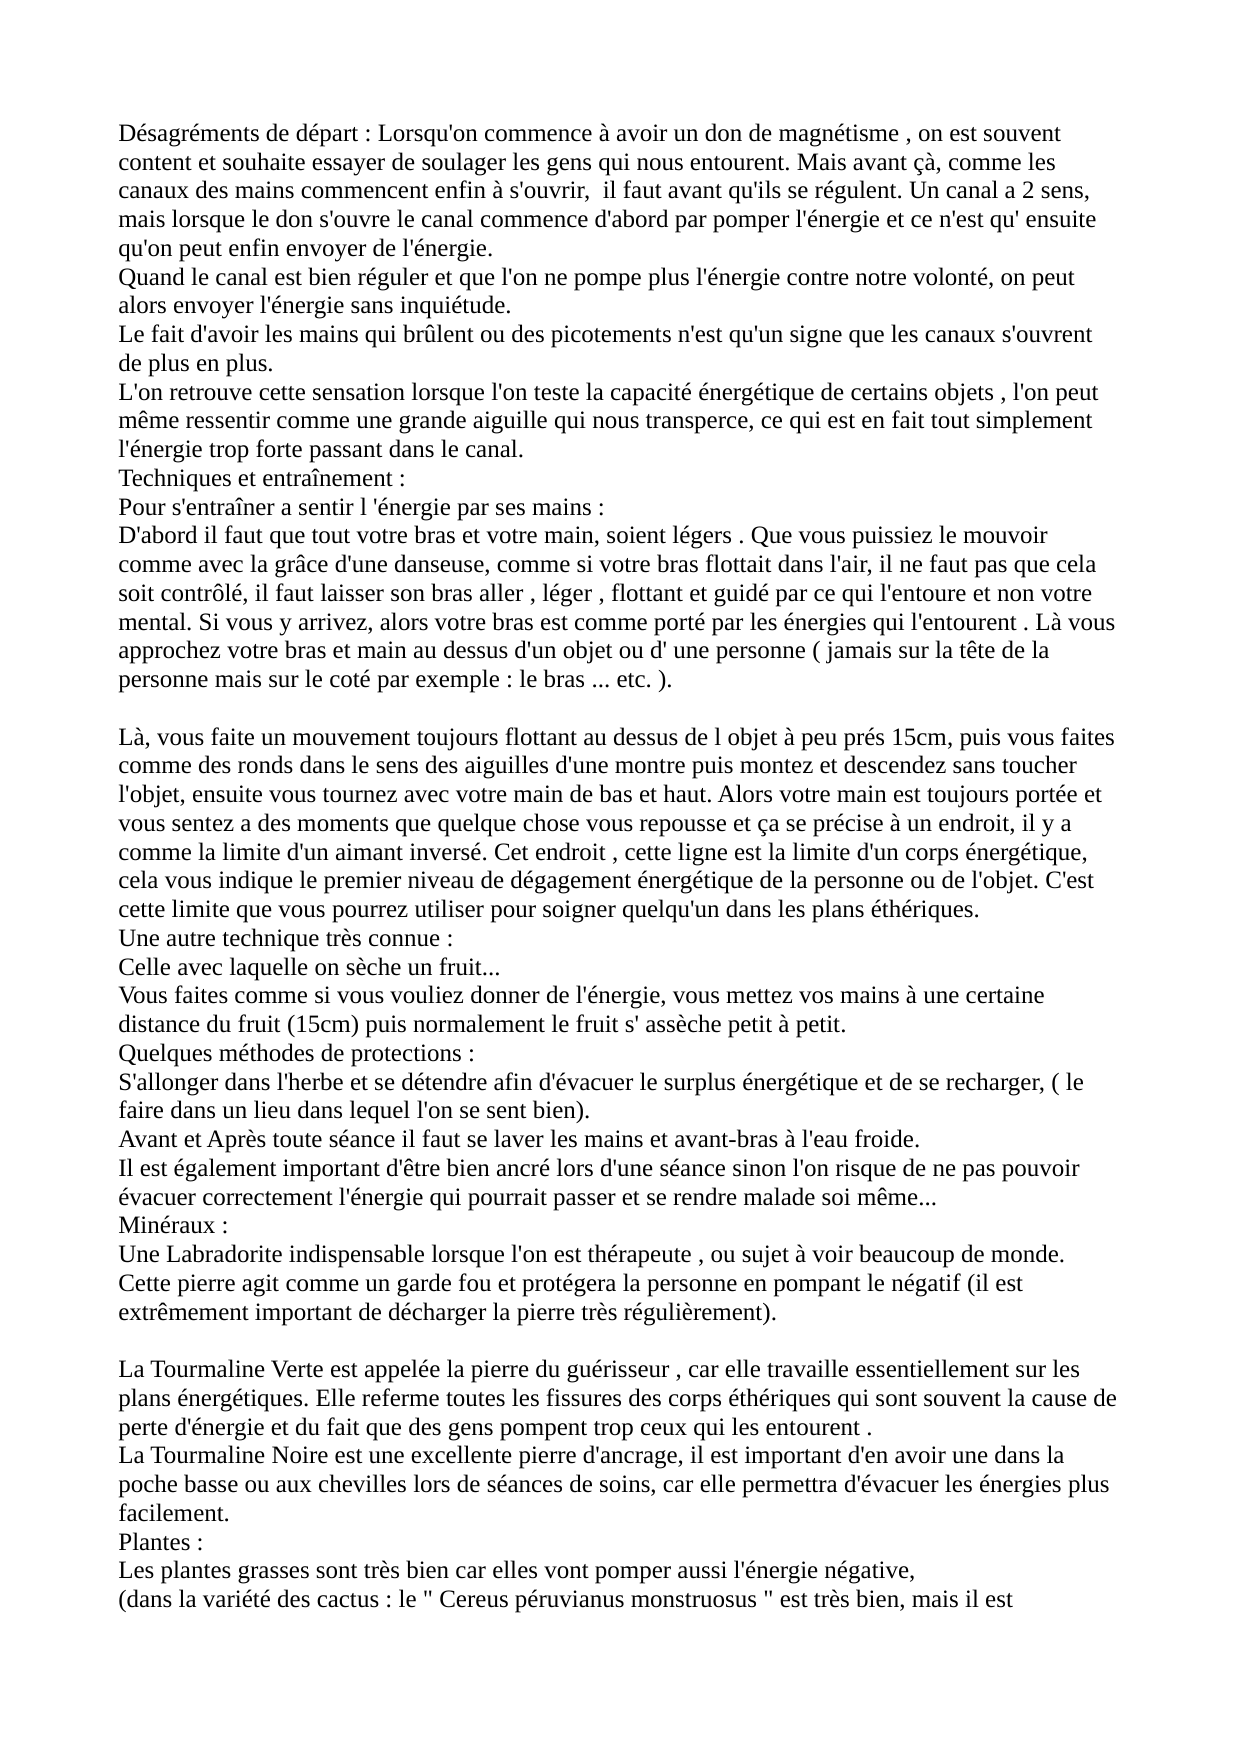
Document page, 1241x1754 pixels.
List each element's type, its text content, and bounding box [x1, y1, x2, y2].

text Quelques méthodes de protections : [118, 1038, 1122, 1067]
text Le fait d'avoir les mains qui brûlent ou des picotements n'est qu'un signe que les canaux s'ouvrent de plus en plus. [118, 319, 1122, 377]
text Avant et Après toute séance il faut se laver les mains et avant-bras à l'eau froide. [118, 1124, 1122, 1153]
text Vous faites comme si vous vouliez donner de l'énergie, vous mettez vos mains à une certaine distance du fruit (15cm) puis normalement le fruit s' assèche petit à petit. [118, 981, 1122, 1038]
text Pour s'entraîner a sentir l 'énergie par ses mains : [118, 492, 1122, 521]
text L'on retrouve cette sensation lorsque l'on teste la capacité énergétique de certains objets , l'on peut même ressentir comme une grande aiguille qui nous transperce, ce qui est en fait tout simplement l'énergie trop forte passant dans le canal. [118, 377, 1122, 463]
text Désagréments de départ : Lorsqu'on commence à avoir un don de magnétisme , on est souvent content et souhaite essayer de soulager les gens qui nous entourent. Mais avant çà, comme les canaux des mains commencent enfin à s'ouvrir, il faut avant qu'ils se régulent. Un canal a 2 sens, mais lorsque le don s'ouvre le canal commence d'abord par pomper l'énergie et ce n'est qu' ensuite qu'on peut enfin envoyer de l'énergie. [118, 118, 1122, 262]
text Là, vous faite un mouvement toujours flottant au dessus de l objet à peu prés 15cm, puis vous faites comme des ronds dans le sens des aiguilles d'une montre puis montez et descendez sans toucher l'objet, ensuite vous tournez avec votre main de bas et haut. Alors votre main est toujours portée et vous sentez a des moments que quelque chose vous repousse et ça se précise à un endroit, il y a comme la limite d'un aimant inversé. Cet endroit , cette ligne est la limite d'un corps énergétique, cela vous indique le premier niveau de dégagement énergétique de la personne ou de l'objet. C'est cette limite que vous pourrez utiliser pour soigner quelqu'un dans les plans éthériques. [118, 722, 1122, 923]
text Il est également important d'être bien ancré lors d'une séance sinon l'on risque de ne pas pouvoir évacuer correctement l'énergie qui pourrait passer et se rendre malade soi même... [118, 1153, 1122, 1211]
text D'abord il faut que tout votre bras et votre main, soient légers . Que vous puissiez le mouvoir comme avec la grâce d'une danseuse, comme si votre bras flottait dans l'air, il ne faut pas que cela soit contrôlé, il faut laisser son bras aller , léger , flottant et guidé par ce qui l'entoure et non votre mental. Si vous y arrivez, alors votre bras est comme porté par les énergies qui l'entourent . Là vous approchez votre bras et main au dessus d'un objet ou d' une personne ( jamais sur la tête de la personne mais sur le coté par exemple : le bras ... etc. ). [118, 521, 1122, 693]
text S'allonger dans l'herbe et se détendre afin d'évacuer le surplus énergétique et de se recharger, ( le faire dans un lieu dans lequel l'on se sent bien). [118, 1067, 1122, 1124]
text La Tourmaline Noire est une excellente pierre d'ancrage, il est important d'en avoir une dans la poche basse ou aux chevilles lors de séances de soins, car elle permettra d'évacuer les énergies plus facilement. [118, 1441, 1122, 1527]
text Une autre technique très connue : [118, 923, 1122, 952]
text Les plantes grasses sont très bien car elles vont pomper aussi l'énergie négative, [118, 1556, 1122, 1584]
text Plantes : [118, 1527, 1122, 1556]
text Quand le canal est bien réguler et que l'on ne pompe plus l'énergie contre notre volonté, on peut alors envoyer l'énergie sans inquiétude. [118, 262, 1122, 319]
text Techniques et entraînement : [118, 463, 1122, 492]
text Minéraux : [118, 1211, 1122, 1239]
text (dans la variété des cactus : le " Cereus péruvianus monstruosus " est très bien, mais il est [118, 1584, 1122, 1613]
text Une Labradorite indispensable lorsque l'on est thérapeute , ou sujet à voir beaucoup de monde. Cette pierre agit comme un garde fou et protégera la personne en pompant le négatif (il est extrêmement important de décharger la pierre très régulièrement). [118, 1239, 1122, 1326]
text La Tourmaline Verte est appelée la pierre du guérisseur , car elle travaille essentiellement sur les plans énergétiques. Elle referme toutes les fissures des corps éthériques qui sont souvent la cause de perte d'énergie et du fait que des gens pompent trop ceux qui les entourent . [118, 1354, 1122, 1441]
text Celle avec laquelle on sèche un fruit... [118, 952, 1122, 981]
